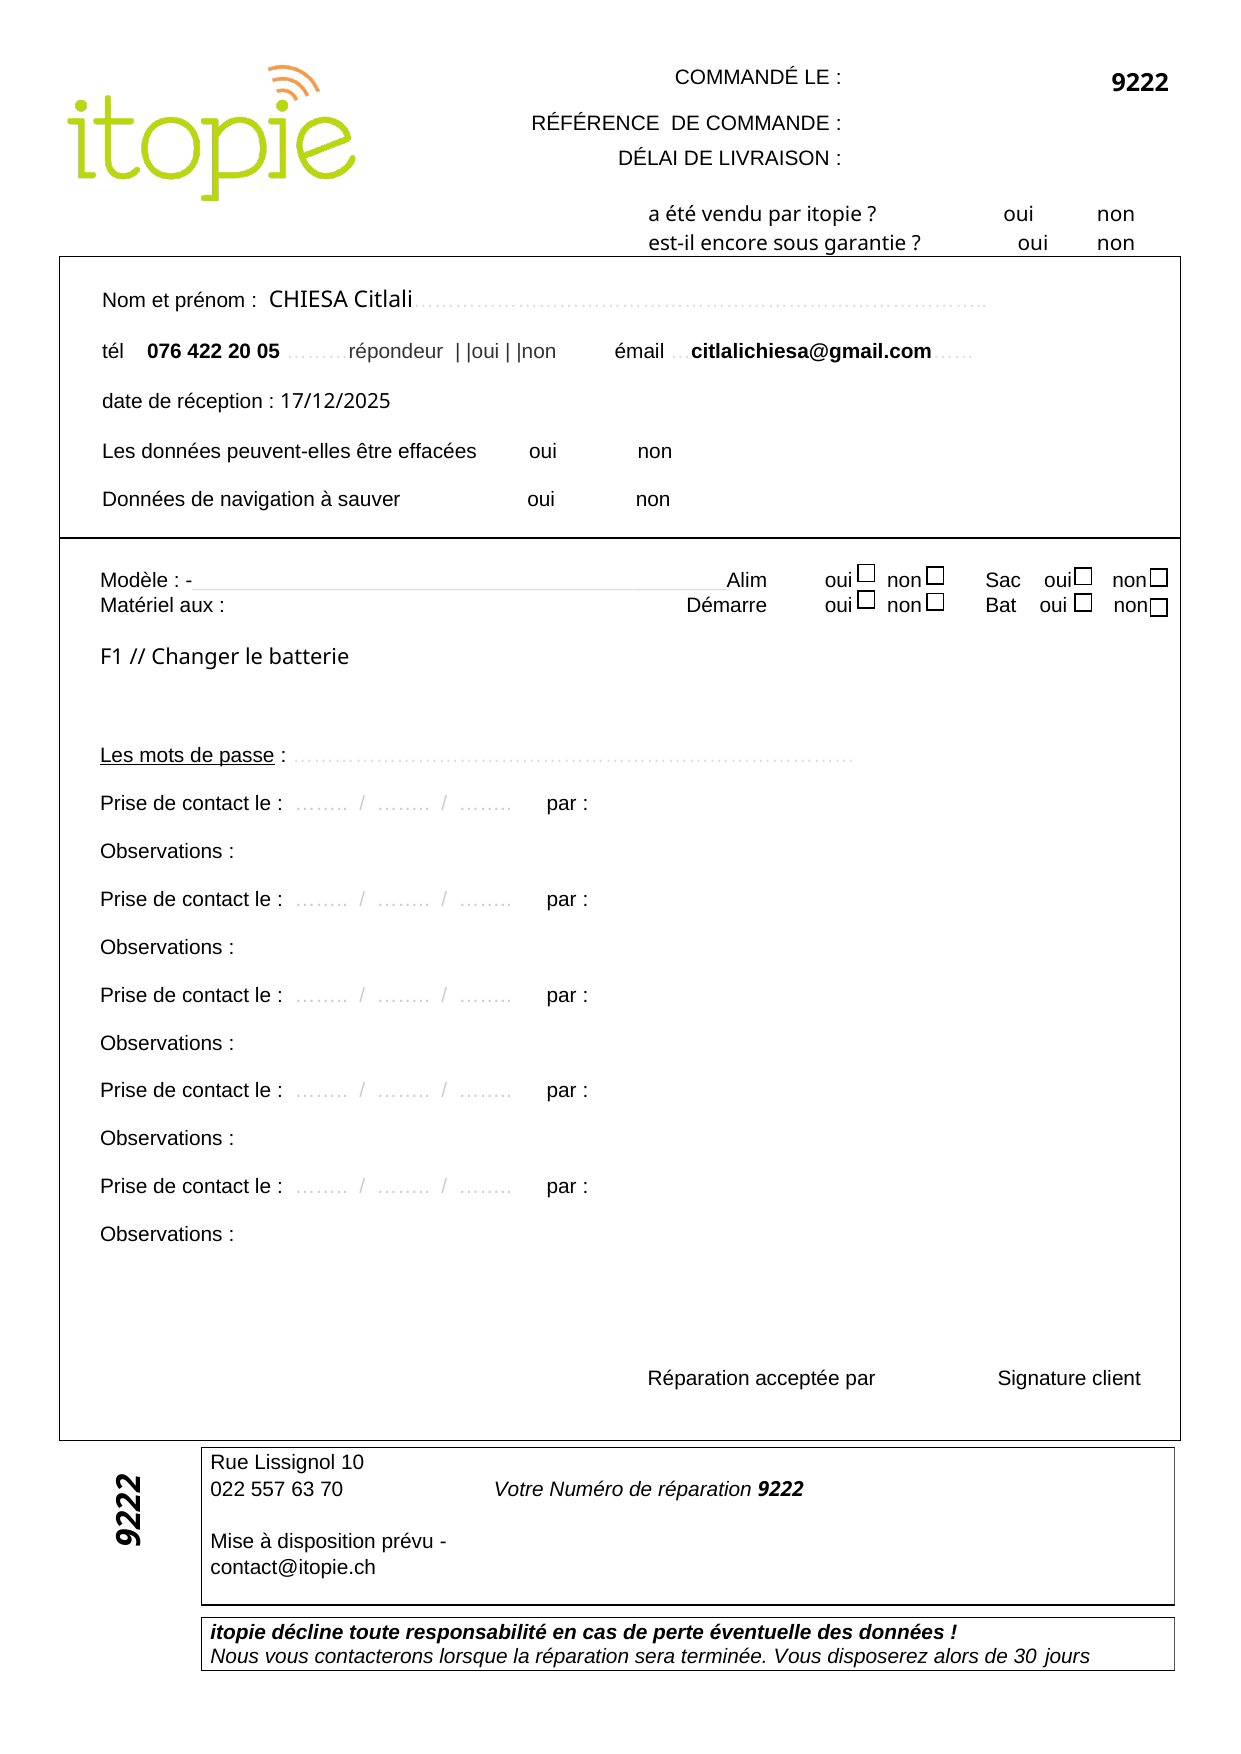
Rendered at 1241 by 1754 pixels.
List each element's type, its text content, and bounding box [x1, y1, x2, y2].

text Observations : [60, 1219, 1180, 1246]
text Modèle : - Alim oui non Sac oui non [60, 562, 856, 590]
text Réparation acceptée par Signature client [60, 1363, 1180, 1390]
table_header 9222 [59, 1441, 195, 1677]
table_cell RÉFÉRENCE DE COMMANDE : [490, 105, 847, 140]
text a été vendu par itopie ? oui non [59, 199, 1181, 228]
table_cell [847, 105, 1180, 140]
table_cell [847, 140, 1180, 175]
table_cell itopie décline toute responsabilité en cas de perte éventuelle des données ! Nous vous contacterons lorsque la réparation sera terminée. Vous disposerez alors de 30 jours [195, 1611, 1180, 1677]
picture [67, 65, 356, 201]
text date de réception : 17/12/2025 [60, 383, 1180, 415]
text tél 076 422 20 05 ………répondeur | |oui | |non émail …citlalichiesa@gmail.com…… [60, 335, 1180, 362]
text Nom et prénom : CHIESA Citlali……………………………………………………………………….. [60, 280, 1180, 314]
text Prise de contact le : …….. / …….. / …….. par : [60, 788, 1180, 815]
text Observations : [60, 1027, 1180, 1054]
text Données de navigation à sauver oui non [60, 484, 1180, 511]
text Prise de contact le : …….. / …….. / …….. par : [60, 1171, 1180, 1198]
text Prise de contact le : …….. / …….. / …….. par : [60, 883, 1180, 911]
text Les données peuvent-elles être effacées oui non [60, 436, 1180, 463]
text Observations : [60, 836, 1180, 863]
text Prise de contact le : …….. / …….. / …….. par : [60, 1075, 1180, 1102]
text est-il encore sous garantie ? oui non [59, 228, 1181, 256]
text Observations : [60, 931, 1180, 958]
text Prise de contact le : …….. / …….. / …….. par : [60, 979, 1180, 1006]
table_header COMMANDÉ LE : [490, 59, 847, 104]
table_header 9222 [847, 59, 1180, 104]
text Matériel aux : Démarre oui non Bat oui non [60, 590, 1180, 617]
text Modèle : - Alim oui non Sac oui non [948, 562, 1180, 590]
text Les mots de passe : ……………………………………………………………………… [60, 740, 1180, 767]
table_header Rue Lissignol 10 022 557 63 70 Votre Numéro de réparation 9222 Mise à disposition prévu - contact@itopie.ch [195, 1441, 1180, 1611]
text Observations : [60, 1123, 1180, 1150]
table_cell DÉLAI DE LIVRAISON : [490, 140, 847, 175]
text Modèle : - Alim oui non Sac oui non [879, 562, 925, 590]
text F1 // Changer le batterie [60, 638, 1180, 671]
